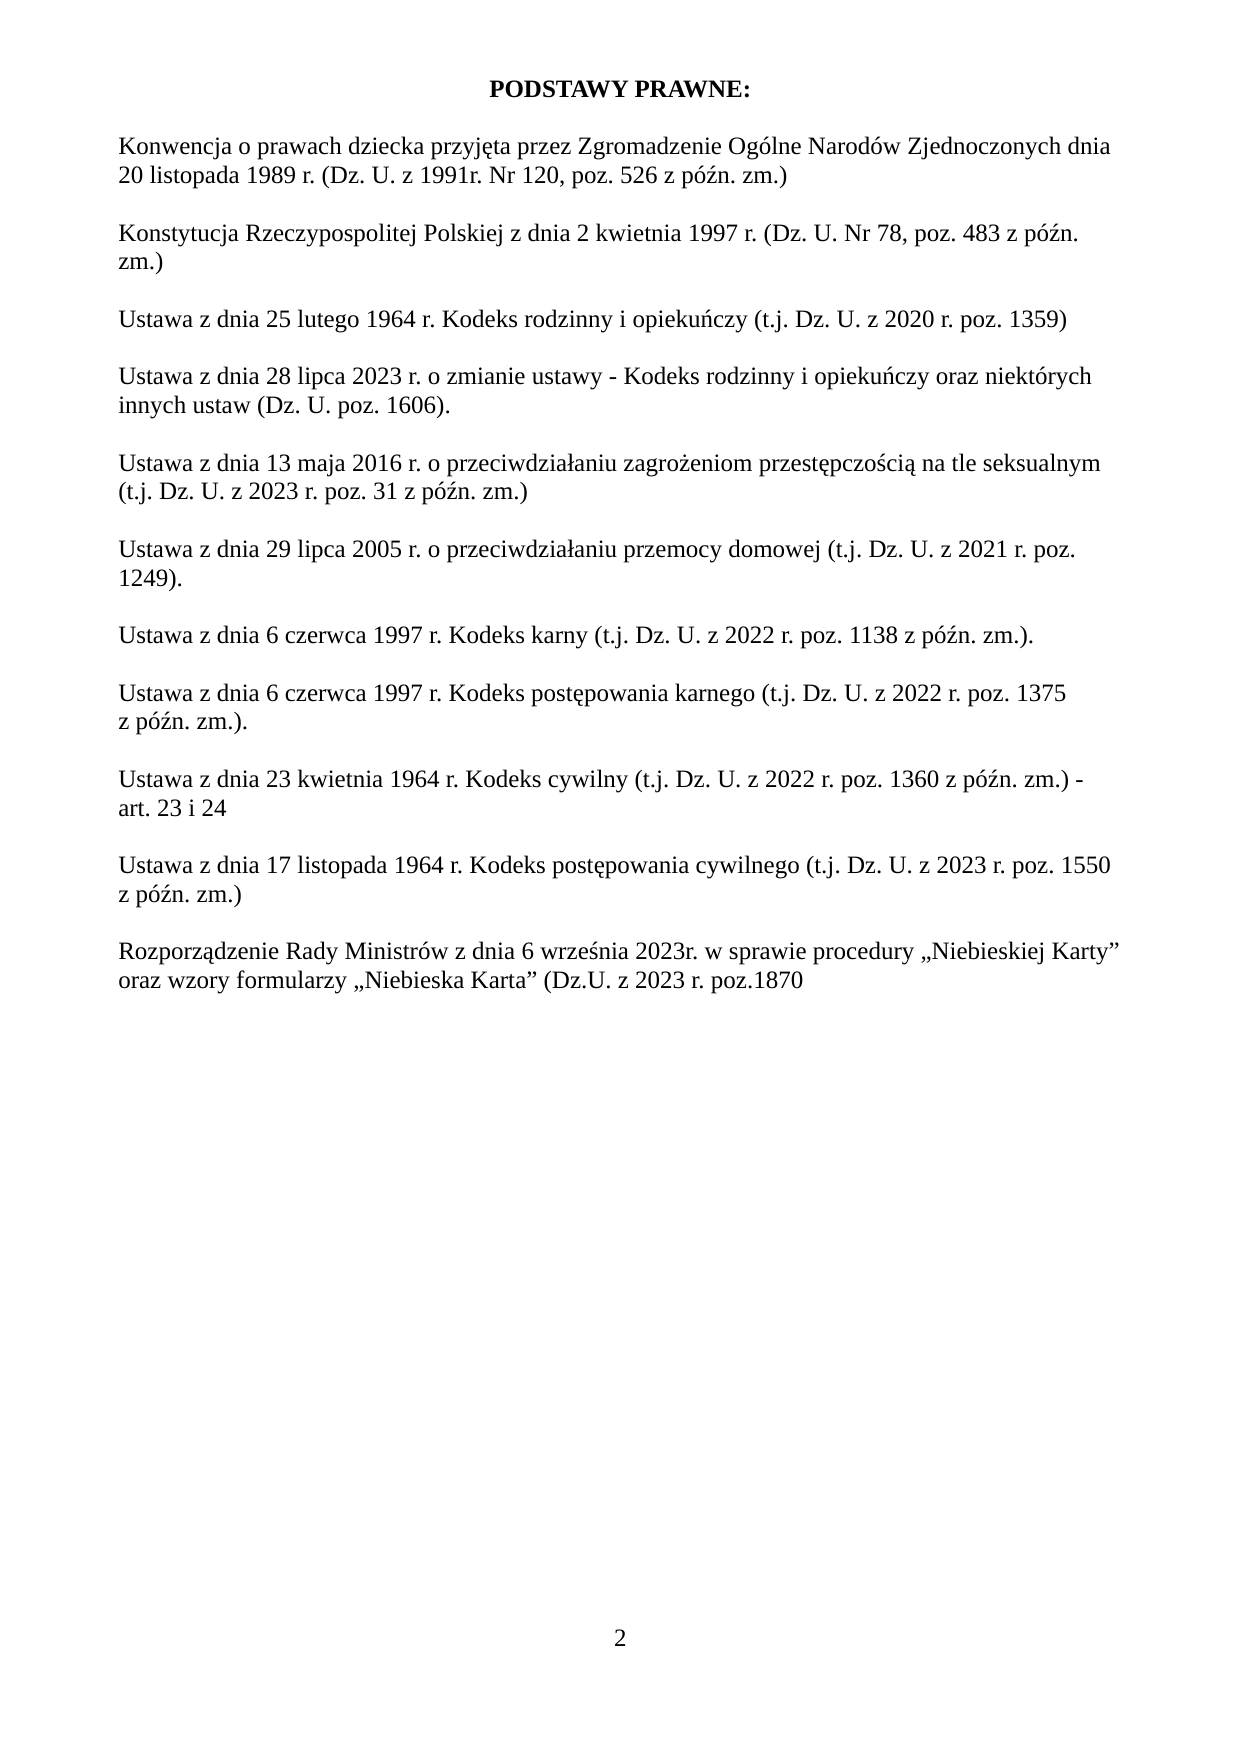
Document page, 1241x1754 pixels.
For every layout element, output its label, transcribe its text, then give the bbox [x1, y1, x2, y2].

text PODSTAWY PRAWNE: [118, 74, 1122, 103]
text Rozporządzenie Rady Ministrów z dnia 6 września 2023r. w sprawie procedury „Niebieskiej Karty” oraz wzory formularzy „Niebieska Karta” (Dz.U. z 2023 r. poz.1870 [118, 936, 1122, 994]
text Konwencja o prawach dziecka przyjęta przez Zgromadzenie Ogólne Narodów Zjednoczonych dnia 20 listopada 1989 r. (Dz. U. z 1991r. Nr 120, poz. 526 z późn. zm.) Konstytucja Rzeczypospolitej Polskiej z dnia 2 kwietnia 1997 r. (Dz. U. Nr 78, poz. 483 z późn. zm.) Ustawa z dnia 25 lutego 1964 r. Kodeks rodzinny i opiekuńczy (t.j. Dz. U. z 2020 r. poz. 1359) Ustawa z dnia 28 lipca 2023 r. o zmianie ustawy - Kodeks rodzinny i opiekuńczy oraz niektórych innych ustaw (Dz. U. poz. 1606). Ustawa z dnia 13 maja 2016 r. o przeciwdziałaniu zagrożeniom przestępczością na tle seksualnym (t.j. Dz. U. z 2023 r. poz. 31 z późn. zm.) Ustawa z dnia 29 lipca 2005 r. o przeciwdziałaniu przemocy domowej (t.j. Dz. U. z 2021 r. poz. 1249). Ustawa z dnia 6 czerwca 1997 r. Kodeks karny (t.j. Dz. U. z 2022 r. poz. 1138 z późn. zm.). Ustawa z dnia 6 czerwca 1997 r. Kodeks postępowania karnego (t.j. Dz. U. z 2022 r. poz. 1375 z późn. zm.). Ustawa z dnia 23 kwietnia 1964 r. Kodeks cywilny (t.j. Dz. U. z 2022 r. poz. 1360 z późn. zm.) - art. 23 i 24 Ustawa z dnia 17 listopada 1964 r. Kodeks postępowania cywilnego (t.j. Dz. U. z 2023 r. poz. 1550 z późn. zm.) [118, 131, 1122, 908]
